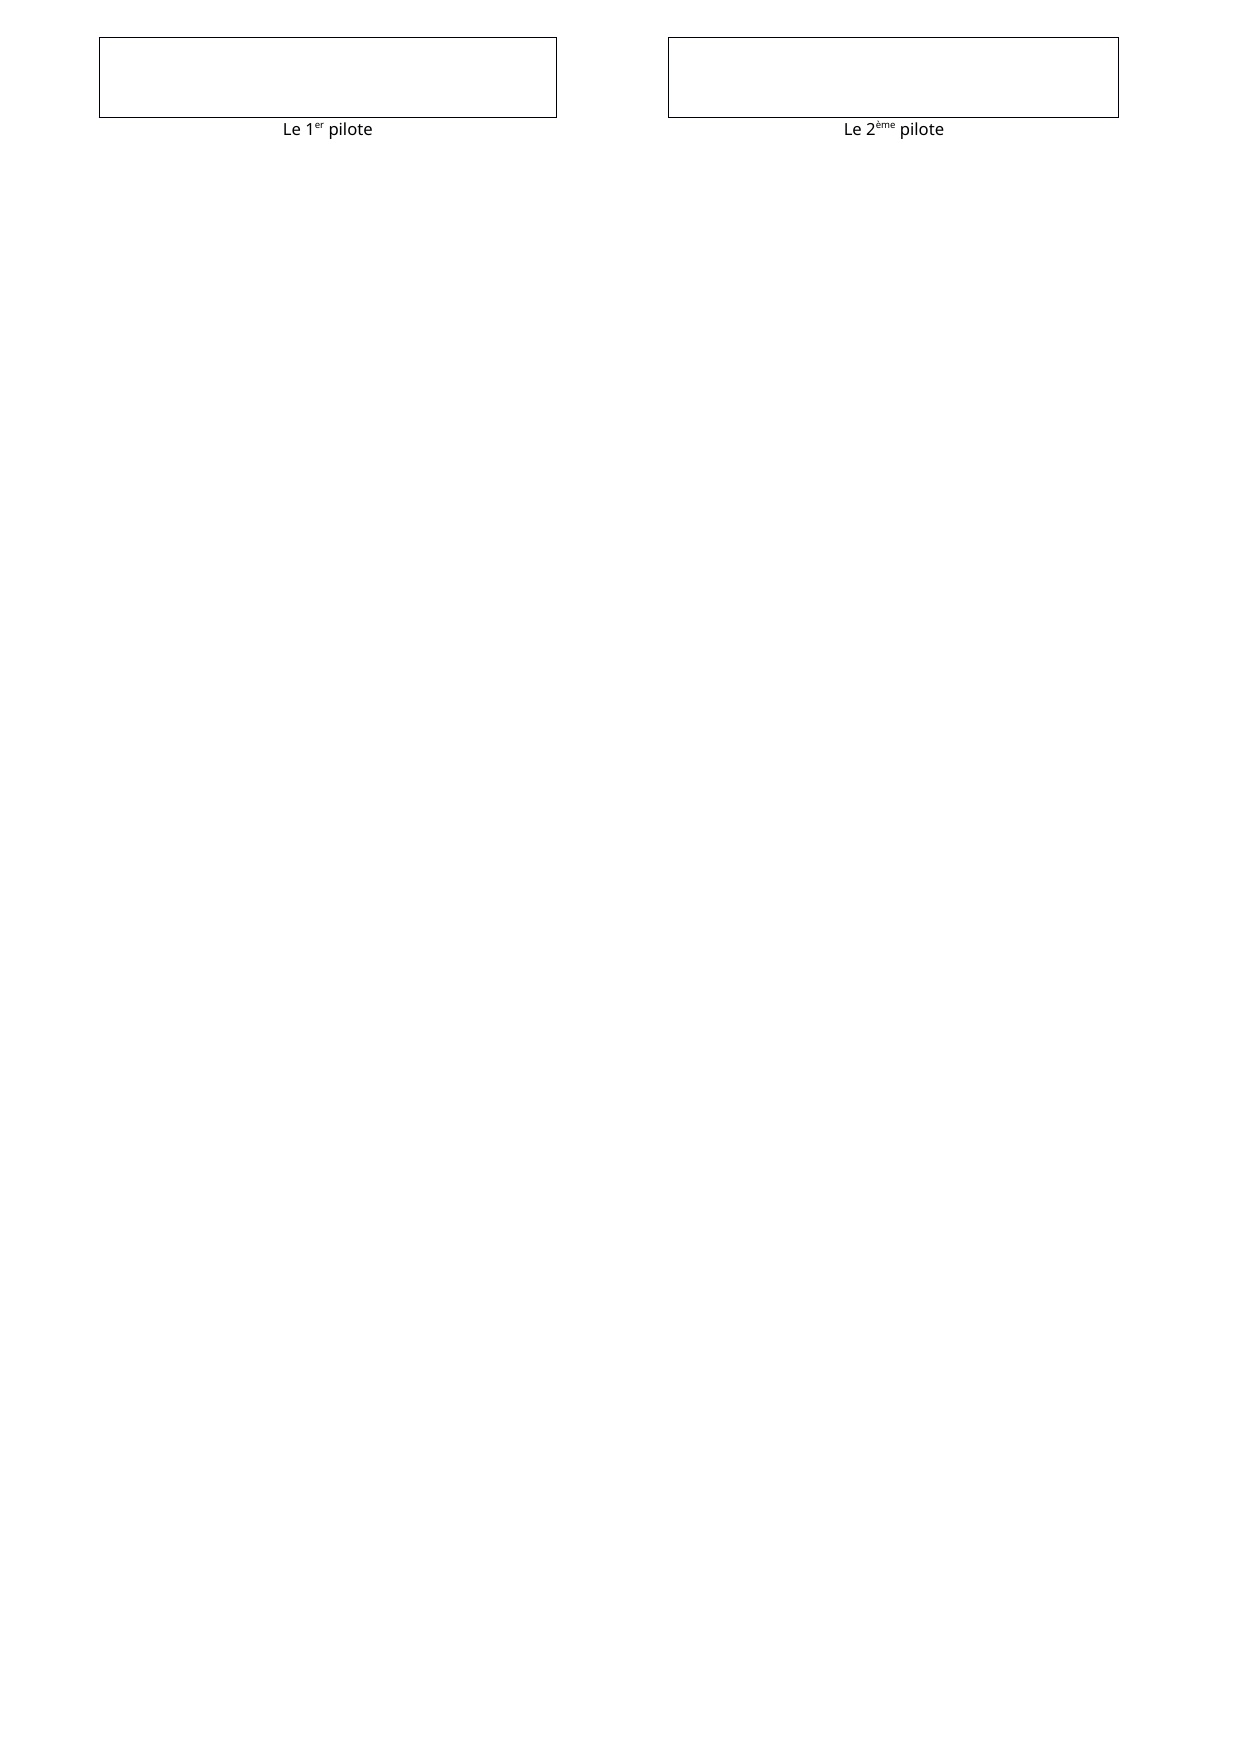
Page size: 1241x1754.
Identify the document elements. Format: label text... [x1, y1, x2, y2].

table_cell Le 1er pilote [99, 118, 556, 141]
table_header [557, 37, 668, 117]
table_header [669, 38, 1118, 117]
table_cell Le 2ème pilote [669, 118, 1119, 141]
table_cell [556, 117, 669, 141]
table_header [100, 38, 556, 117]
